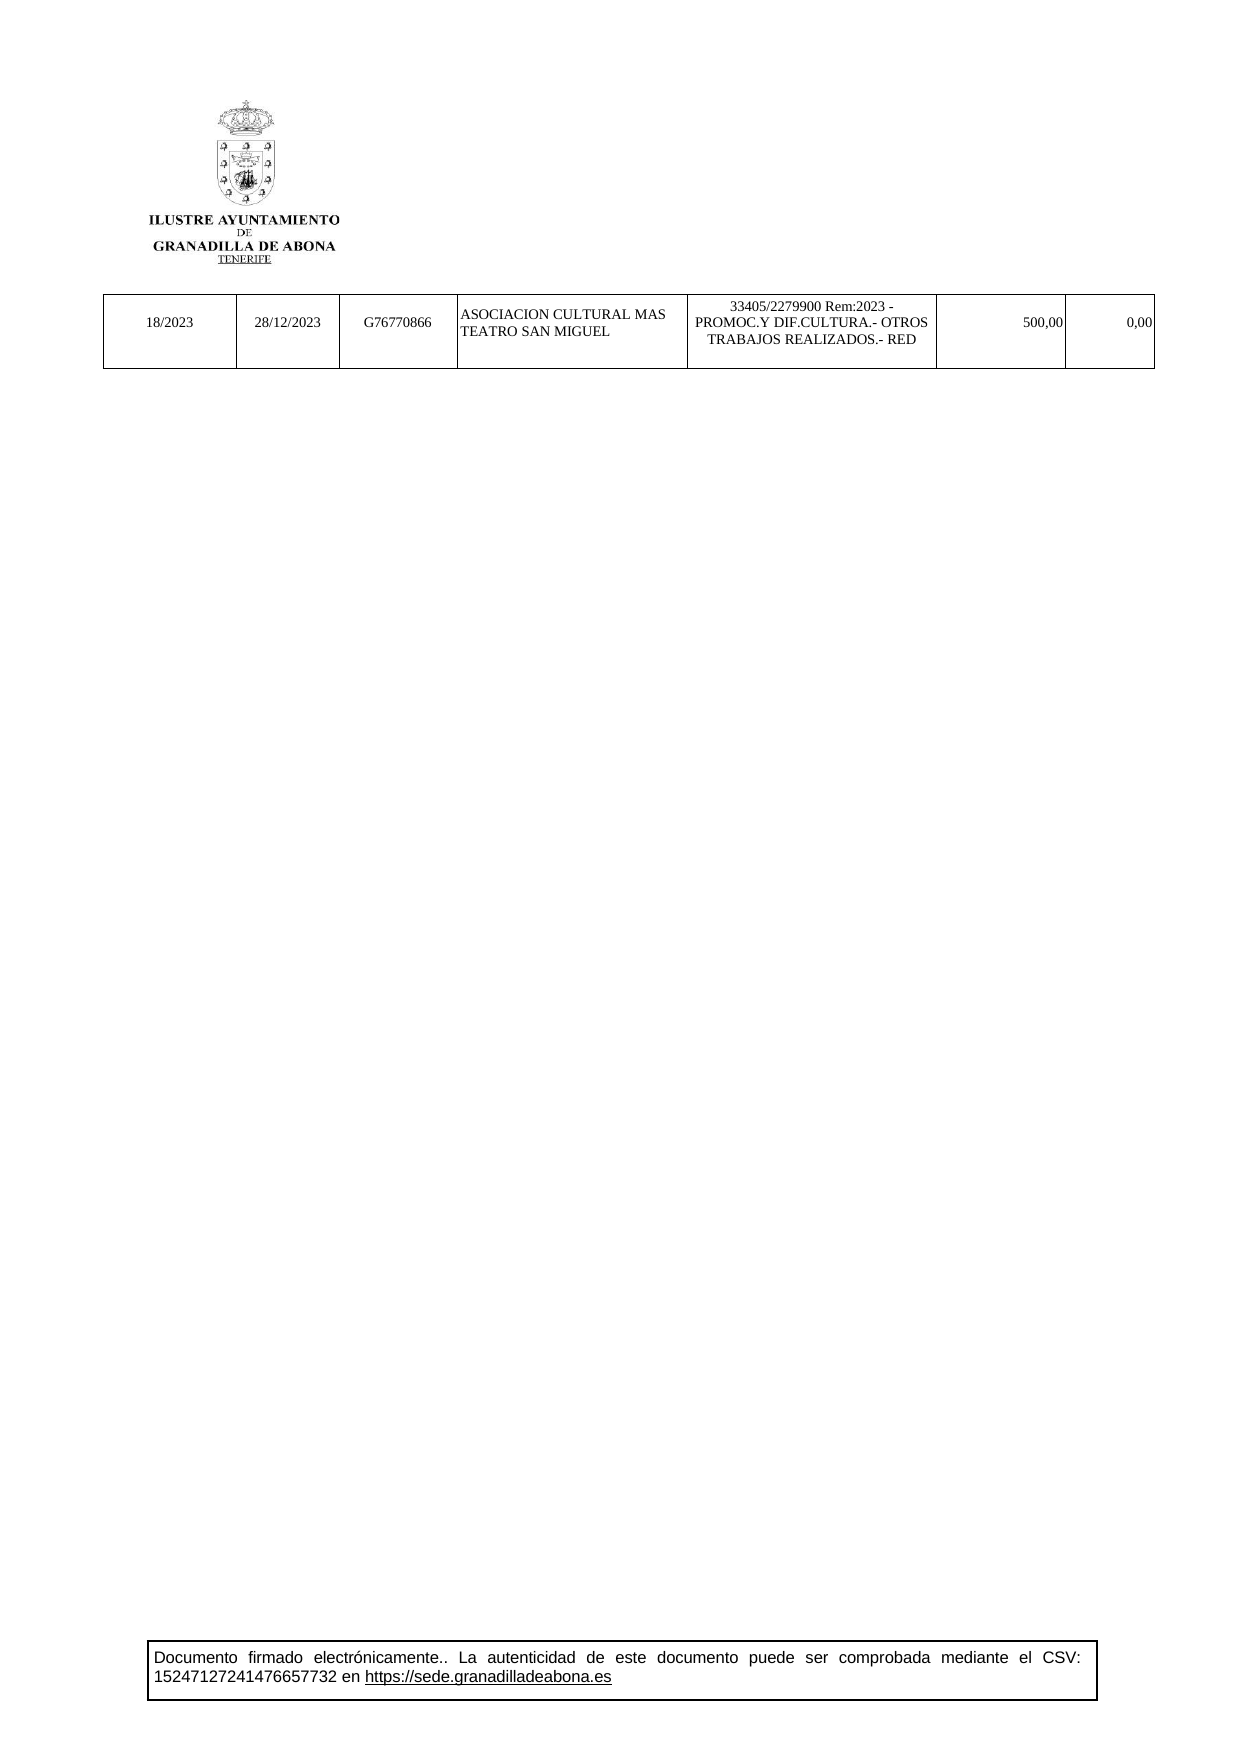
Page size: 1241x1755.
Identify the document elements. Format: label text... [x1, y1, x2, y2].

table_cell 33405/2279900 Rem:2023 - PROMOC.Y DIF.CULTURA.- OTROS TRABAJOS REALIZADOS.- RED [688, 295, 936, 367]
table_cell G76770866 [340, 295, 457, 367]
table_cell 18/2023 [104, 295, 236, 367]
table_cell 0,00 [1066, 295, 1154, 367]
table_cell 28/12/2023 [237, 295, 339, 367]
table_cell ASOCIACION CULTURAL MAS TEATRO SAN MIGUEL [458, 295, 687, 367]
table_cell 500,00 [937, 295, 1065, 367]
